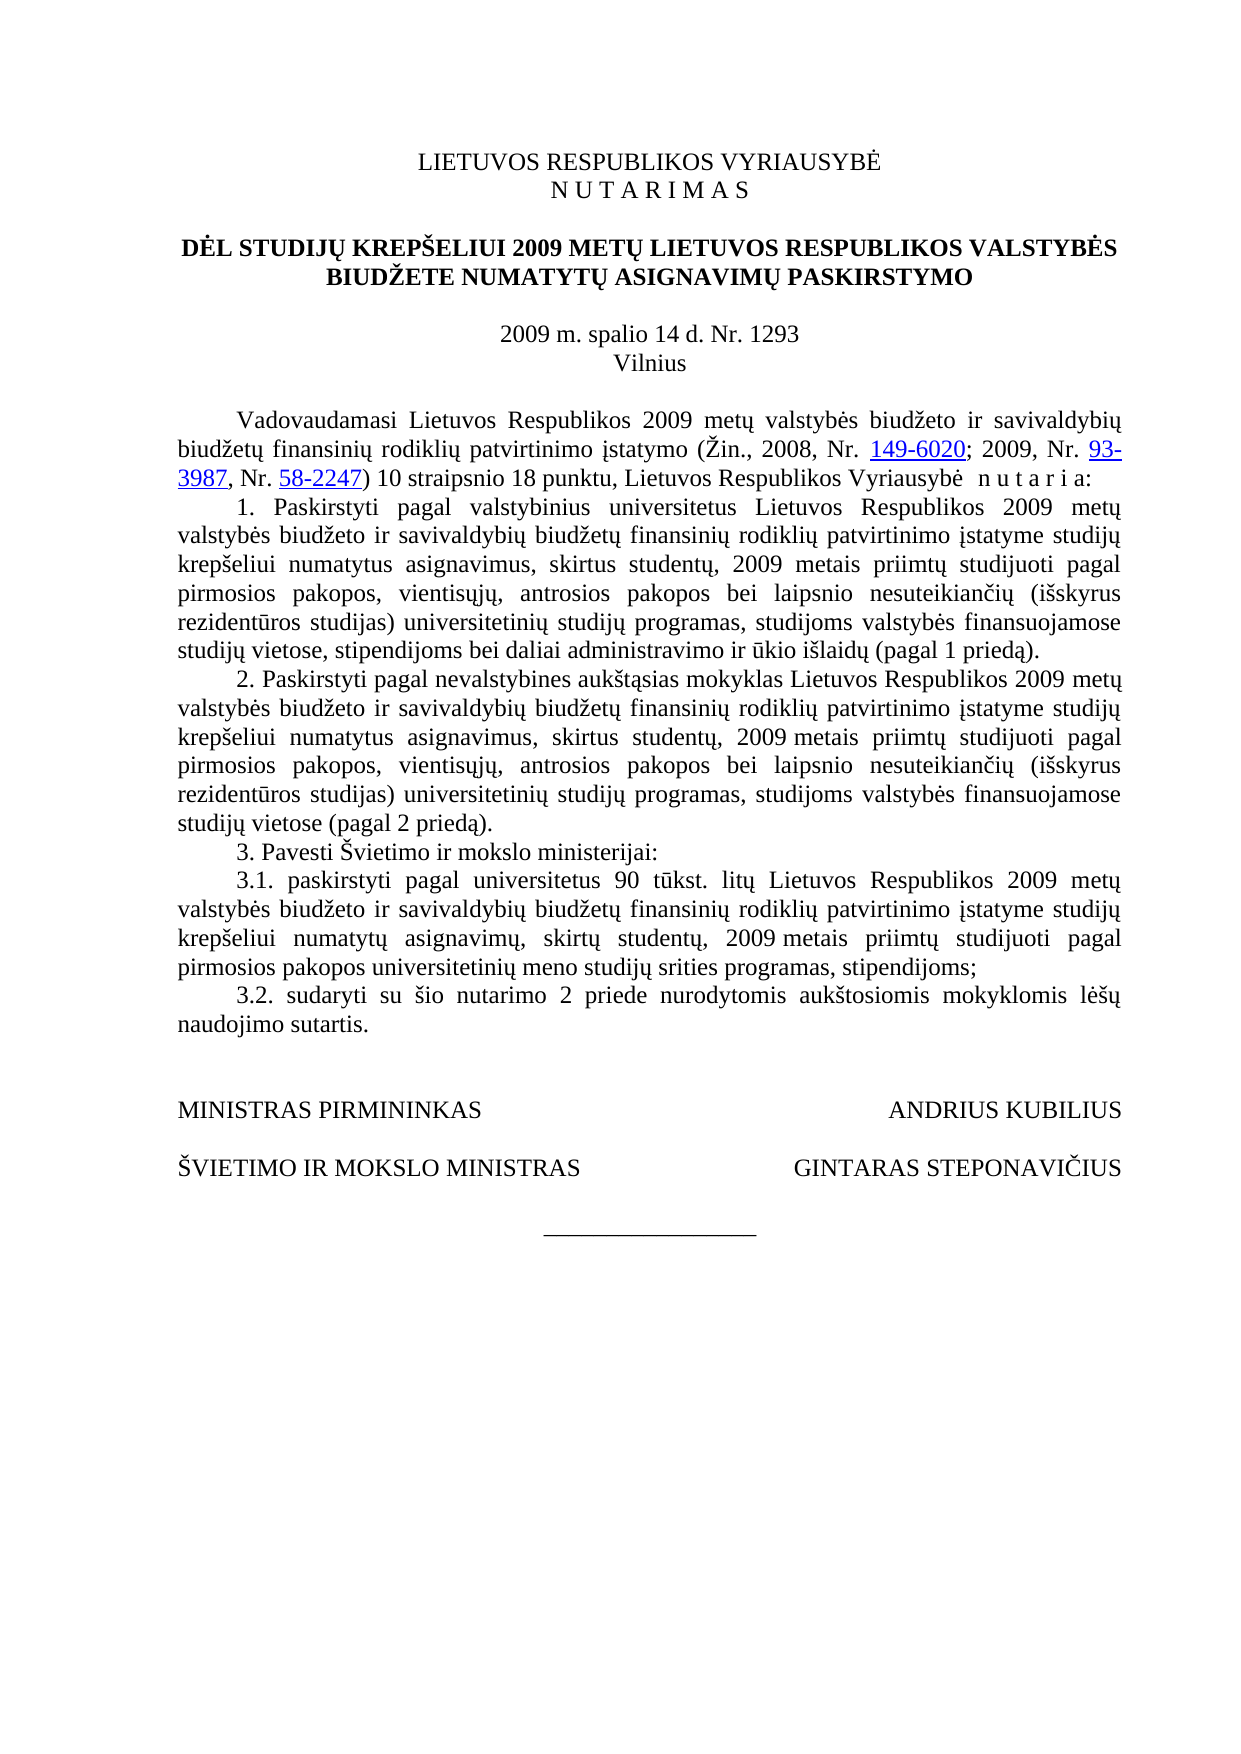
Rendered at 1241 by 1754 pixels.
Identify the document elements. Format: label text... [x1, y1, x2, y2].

text ŠVIETIMO IR MOKSLO MINISTRAS GINTARAS STEPONAVIČIUS [177, 1153, 1122, 1182]
text Vadovaudamasi Lietuvos Respublikos 2009 metų valstybės biudžeto ir savivaldybių biudžetų finansinių rodiklių patvirtinimo įstatymo (Žin., 2008, Nr. 149-6020; 2009, Nr. 93-3987, Nr. 58-2247) 10 straipsnio 18 punktu, Lietuvos Respublikos Vyriausybė nutaria: [177, 406, 1122, 492]
text 3.1. paskirstyti pagal universitetus 90 tūkst. litų Lietuvos Respublikos 2009 metų valstybės biudžeto ir savivaldybių biudžetų finansinių rodiklių patvirtinimo įstatyme studijų krepšeliui numatytų asignavimų, skirtų studentų, 2009 metais priimtų studijuoti pagal pirmosios pakopos universitetinių meno studijų srities programas, stipendijoms; [177, 866, 1122, 981]
text 3. Pavesti Švietimo ir mokslo ministerijai: [177, 837, 1122, 866]
text DĖL studijų krepšeliui 2009 metŲ Lietuvos Respublikos valstybės biudžete numatytų asignavimų paskirstymo [177, 233, 1122, 291]
text 2. Paskirstyti pagal nevalstybines aukštąsias mokyklas Lietuvos Respublikos 2009 metų valstybės biudžeto ir savivaldybių biudžetų finansinių rodiklių patvirtinimo įstatyme studijų krepšeliui numatytus asignavimus, skirtus studentų, 2009 metais priimtų studijuoti pagal pirmosios pakopos, vientisųjų, antrosios pakopos bei laipsnio nesuteikiančių (išskyrus rezidentūros studijas) universitetinių studijų programas, studijoms valstybės finansuojamose studijų vietose (pagal 2 priedą). [177, 664, 1122, 837]
text NUTARIMAS [177, 176, 1122, 204]
text 3.2. sudaryti su šio nutarimo 2 priede nurodytomis aukštosiomis mokyklomis lėšų naudojimo sutartis. [177, 981, 1122, 1038]
text Lietuvos Respublikos Vyriausybė [177, 147, 1122, 176]
text 1. Paskirstyti pagal valstybinius universitetus Lietuvos Respublikos 2009 metų valstybės biudžeto ir savivaldybių biudžetų finansinių rodiklių patvirtinimo įstatyme studijų krepšeliui numatytus asignavimus, skirtus studentų, 2009 metais priimtų studijuoti pagal pirmosios pakopos, vientisųjų, antrosios pakopos bei laipsnio nesuteikiančių (išskyrus rezidentūros studijas) universitetinių studijų programas, studijoms valstybės finansuojamose studijų vietose, stipendijoms bei daliai administravimo ir ūkio išlaidų (pagal 1 priedą). [177, 492, 1122, 664]
text 2009 m. spalio 14 d. Nr. 1293 [177, 319, 1122, 348]
text _________________ [177, 1211, 1122, 1239]
text MINISTRAS PIRMININKAS ANDRIUS KUBILIUS [177, 1096, 1122, 1124]
text Vilnius [177, 348, 1122, 377]
